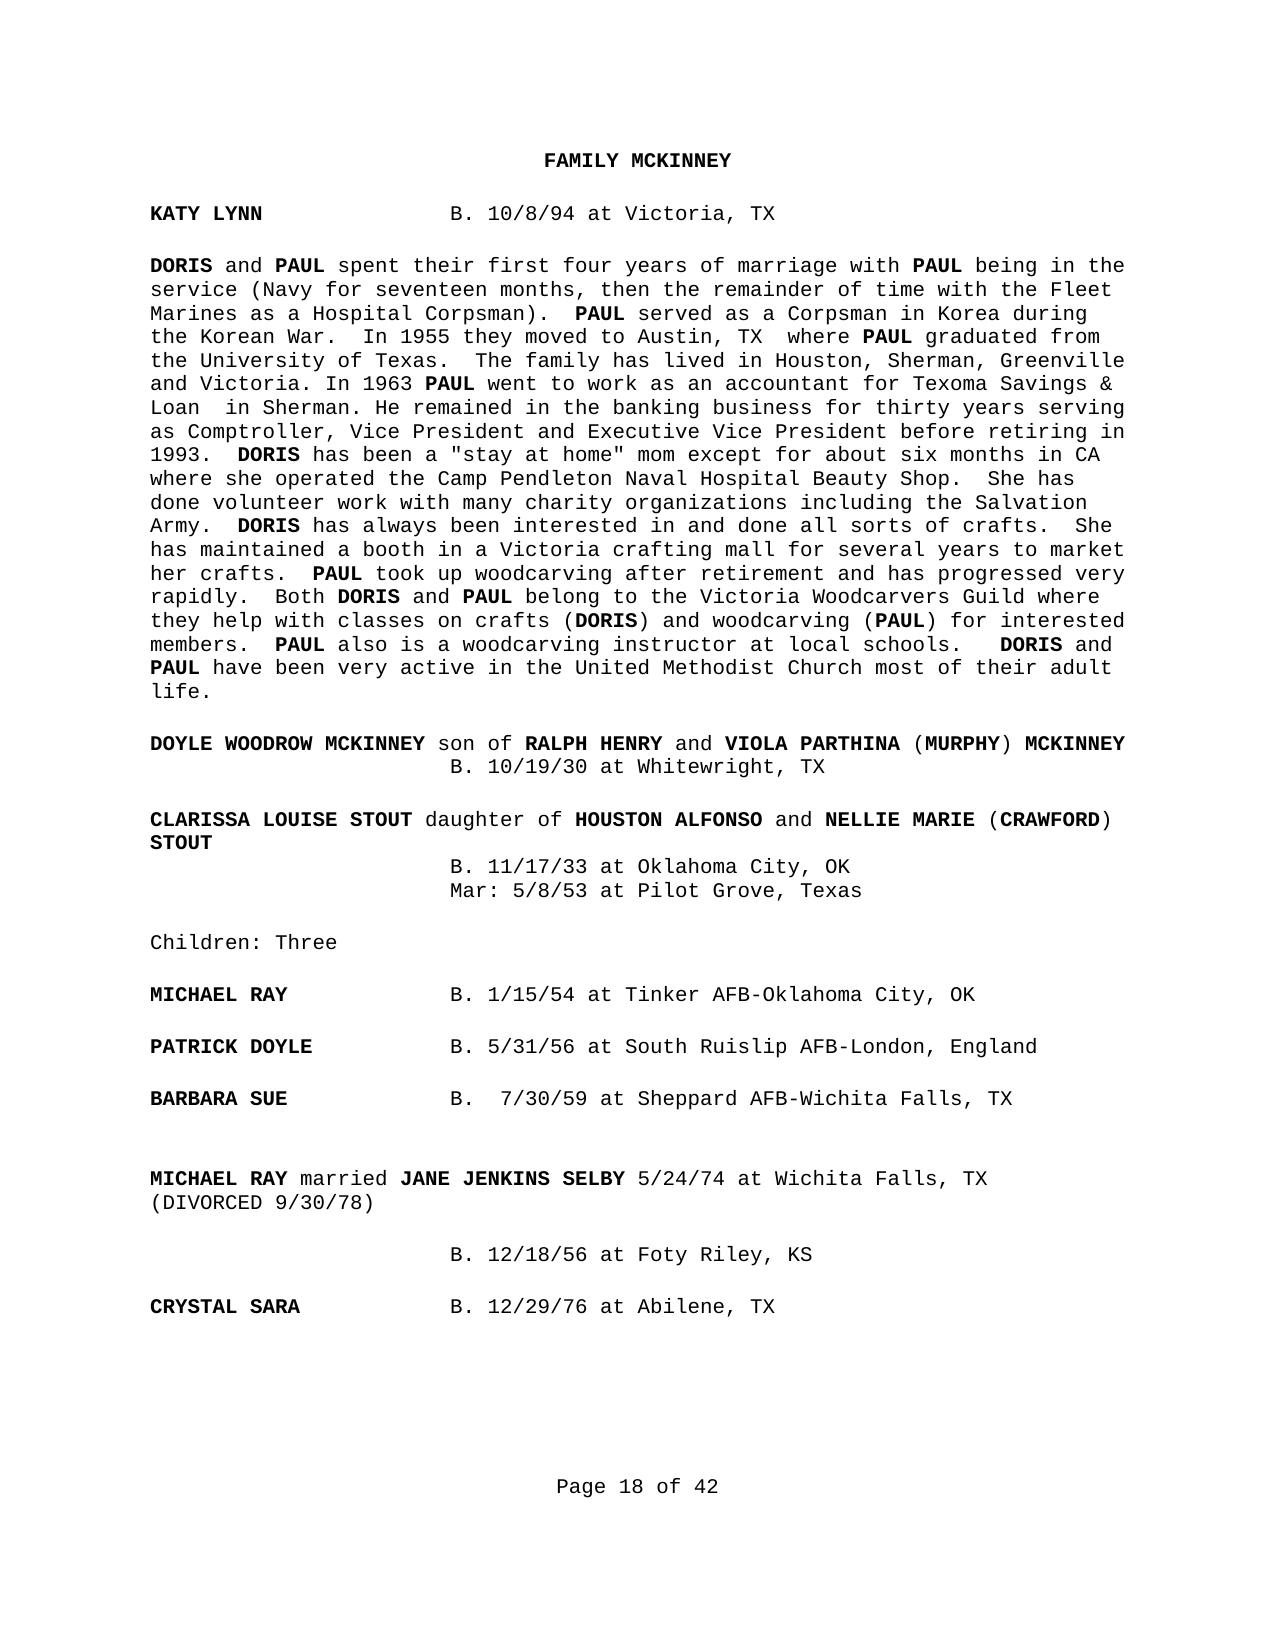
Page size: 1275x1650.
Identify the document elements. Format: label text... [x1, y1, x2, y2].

text Doris and Paul spent their first four years of marriage with Paul being in the service (Navy for seventeen months, then the remainder of time with the Fleet Marines as a Hospital Corpsman). Paul served as a Corpsman in Korea during the Korean War. In 1955 they moved to Austin, TX where Paul graduated from the University of Texas. The family has lived in Houston, Sherman, Greenville and Victoria. In 1963 Paul went to work as an accountant for Texoma Savings & Loan in Sherman. He remained in the banking business for thirty years serving as Comptroller, Vice President and Executive Vice President before retiring in 1993. Doris has been a "stay at home" mom except for about six months in CA where she operated the Camp Pendleton Naval Hospital Beauty Shop. She has done volunteer work with many charity organizations including the Salvation Army. Doris has always been interested in and done all sorts of crafts. She has maintained a booth in a Victoria crafting mall for several years to market her crafts. Paul took up woodcarving after retirement and has progressed very rapidly. Both Doris and Paul belong to the Victoria Woodcarvers Guild where they help with classes on crafts (Doris) and woodcarving (Paul) for interested members. Paul also is a woodcarving instructor at local schools. Doris and Paul have been very active in the United Methodist Church most of their adult life. [150, 255, 1125, 704]
text B. 12/18/56 at Foty Riley, KS [150, 1244, 1125, 1268]
text Barbara Sue B. 7/30/59 at Sheppard AFB-Wichita Falls, TX [150, 1088, 1125, 1112]
text Katy Lynn B. 10/8/94 at Victoria, TX [150, 203, 1125, 227]
text B. 10/19/30 at Whitewright, TX [150, 757, 1125, 780]
text Crystal Sara B. 12/29/76 at Abilene, TX [150, 1296, 1125, 1320]
text Michael Ray married Jane Jenkins Selby 5/24/74 at Wichita Falls, TX [150, 1168, 1125, 1192]
text (divorced 9/30/78) [150, 1192, 1125, 1216]
text Michael Ray B. 1/15/54 at Tinker AFB-Oklahoma City, OK [150, 984, 1125, 1007]
text B. 11/17/33 at Oklahoma City, OK [150, 856, 1125, 879]
text Clarissa Louise STOUT daughter of Houston Alfonso and Nellie Marie (Crawford) Stout [150, 809, 1125, 856]
text Patrick Doyle B. 5/31/56 at South Ruislip AFB-London, England [150, 1036, 1125, 1059]
text Mar: 5/8/53 at Pilot Grove, Texas [150, 879, 1125, 903]
text Doyle Woodrow McKINNEY son of Ralph Henry and Viola PARTHINA (Murphy) McKINNEY [150, 733, 1125, 757]
text Children: Three [150, 932, 1125, 955]
